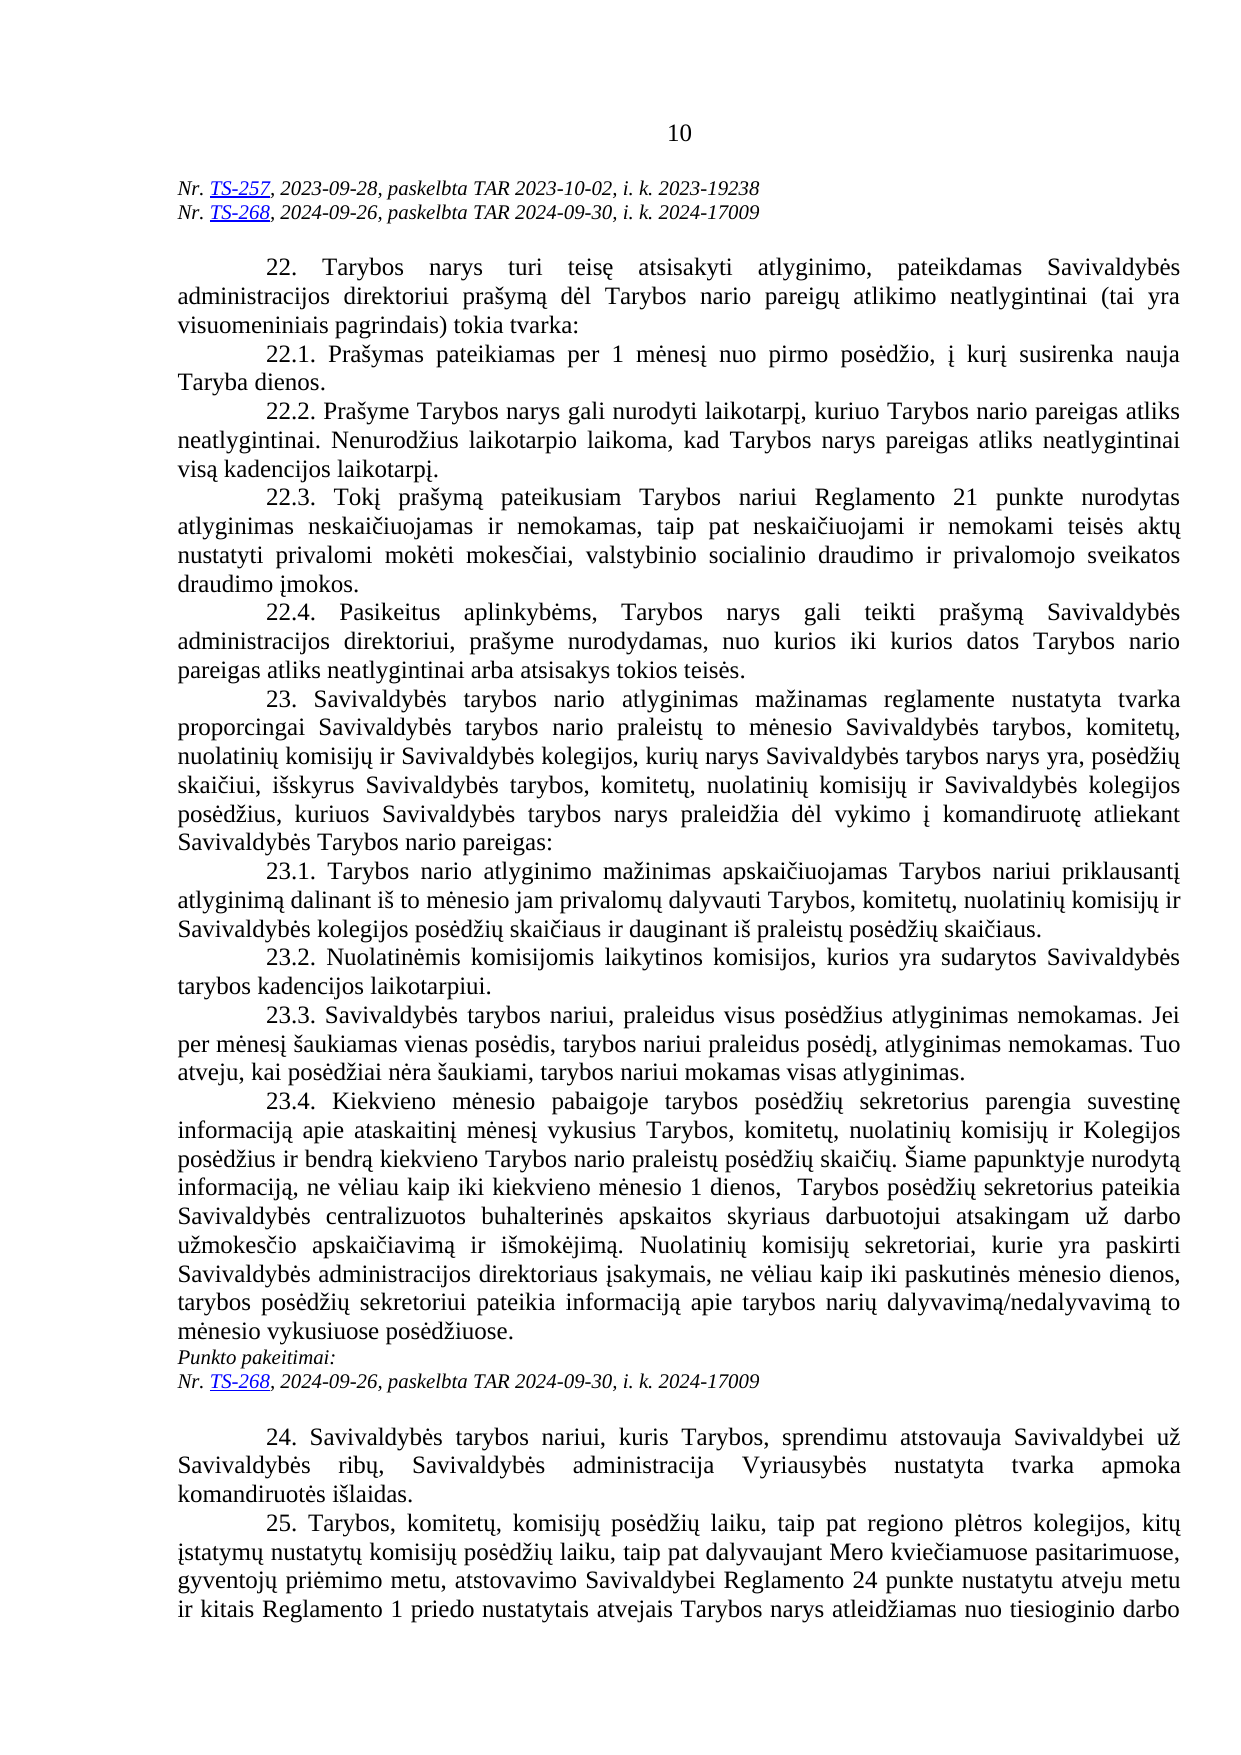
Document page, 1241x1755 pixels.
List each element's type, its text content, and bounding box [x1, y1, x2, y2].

text Nr. TS-257, 2023-09-28, paskelbta TAR 2023-10-02, i. k. 2023-19238 [177, 176, 1181, 200]
text 24. Savivaldybės tarybos nariui, kuris Tarybos, sprendimu atstovauja Savivaldybei už Savivaldybės ribų, Savivaldybės administracija Vyriausybės nustatyta tvarka apmoka komandiruotės išlaidas. [177, 1422, 1181, 1508]
text 22.2. Prašyme Tarybos narys gali nurodyti laikotarpį, kuriuo Tarybos nario pareigas atliks neatlygintinai. Nenurodžius laikotarpio laikoma, kad Tarybos narys pareigas atliks neatlygintinai visą kadencijos laikotarpį. [177, 396, 1181, 482]
text 23.3. Savivaldybės tarybos nariui, praleidus visus posėdžius atlyginimas nemokamas. Jei per mėnesį šaukiamas vienas posėdis, tarybos nariui praleidus posėdį, atlyginimas nemokamas. Tuo atveju, kai posėdžiai nėra šaukiami, tarybos nariui mokamas visas atlyginimas. [177, 1000, 1181, 1086]
text Nr. TS-268, 2024-09-26, paskelbta TAR 2024-09-30, i. k. 2024-17009 [177, 1369, 1181, 1393]
text 23. Savivaldybės tarybos nario atlyginimas mažinamas reglamente nustatyta tvarka proporcingai Savivaldybės tarybos nario praleistų to mėnesio Savivaldybės tarybos, komitetų, nuolatinių komisijų ir Savivaldybės kolegijos, kurių narys Savivaldybės tarybos narys yra, posėdžių skaičiui, išskyrus Savivaldybės tarybos, komitetų, nuolatinių komisijų ir Savivaldybės kolegijos posėdžius, kuriuos Savivaldybės tarybos narys praleidžia dėl vykimo į komandiruotę atliekant Savivaldybės Tarybos nario pareigas: [177, 684, 1181, 856]
text Punkto pakeitimai: [177, 1345, 1181, 1369]
text 25. Tarybos, komitetų, komisijų posėdžių laiku, taip pat regiono plėtros kolegijos, kitų įstatymų nustatytų komisijų posėdžių laiku, taip pat dalyvaujant Mero kviečiamuose pasitarimuose, gyventojų priėmimo metu, atstovavimo Savivaldybei Reglamento 24 punkte nustatytu atveju metu ir kitais Reglamento 1 priedo nustatytais atvejais Tarybos narys atleidžiamas nuo tiesioginio darbo [177, 1508, 1181, 1623]
text 22.4. Pasikeitus aplinkybėms, Tarybos narys gali teikti prašymą Savivaldybės administracijos direktoriui, prašyme nurodydamas, nuo kurios iki kurios datos Tarybos nario pareigas atliks neatlygintinai arba atsisakys tokios teisės. [177, 597, 1181, 684]
text 23.1. Tarybos nario atlyginimo mažinimas apskaičiuojamas Tarybos nariui priklausantį atlyginimą dalinant iš to mėnesio jam privalomų dalyvauti Tarybos, komitetų, nuolatinių komisijų ir Savivaldybės kolegijos posėdžių skaičiaus ir dauginant iš praleistų posėdžių skaičiaus. [177, 856, 1181, 942]
text 23.2. Nuolatinėmis komisijomis laikytinos komisijos, kurios yra sudarytos Savivaldybės tarybos kadencijos laikotarpiui. [177, 942, 1181, 1000]
text 22. Tarybos narys turi teisę atsisakyti atlyginimo, pateikdamas Savivaldybės administracijos direktoriui prašymą dėl Tarybos nario pareigų atlikimo neatlygintinai (tai yra visuomeniniais pagrindais) tokia tvarka: [177, 252, 1181, 339]
text 23.4. Kiekvieno mėnesio pabaigoje tarybos posėdžių sekretorius parengia suvestinę informaciją apie ataskaitinį mėnesį vykusius Tarybos, komitetų, nuolatinių komisijų ir Kolegijos posėdžius ir bendrą kiekvieno Tarybos nario praleistų posėdžių skaičių. Šiame papunktyje nurodytą informaciją, ne vėliau kaip iki kiekvieno mėnesio 1 dienos, Tarybos posėdžių sekretorius pateikia Savivaldybės centralizuotos buhalterinės apskaitos skyriaus darbuotojui atsakingam už darbo užmokesčio apskaičiavimą ir išmokėjimą. Nuolatinių komisijų sekretoriai, kurie yra paskirti Savivaldybės administracijos direktoriaus įsakymais, ne vėliau kaip iki paskutinės mėnesio dienos, tarybos posėdžių sekretoriui pateikia informaciją apie tarybos narių dalyvavimą/nedalyvavimą to mėnesio vykusiuose posėdžiuose. [177, 1086, 1181, 1345]
text Nr. TS-268, 2024-09-26, paskelbta TAR 2024-09-30, i. k. 2024-17009 [177, 200, 1181, 224]
text 22.3. Tokį prašymą pateikusiam Tarybos nariui Reglamento 21 punkte nurodytas atlyginimas neskaičiuojamas ir nemokamas, taip pat neskaičiuojami ir nemokami teisės aktų nustatyti privalomi mokėti mokesčiai, valstybinio socialinio draudimo ir privalomojo sveikatos draudimo įmokos. [177, 482, 1181, 597]
text 22.1. Prašymas pateikiamas per 1 mėnesį nuo pirmo posėdžio, į kurį susirenka nauja Taryba dienos. [177, 339, 1181, 396]
